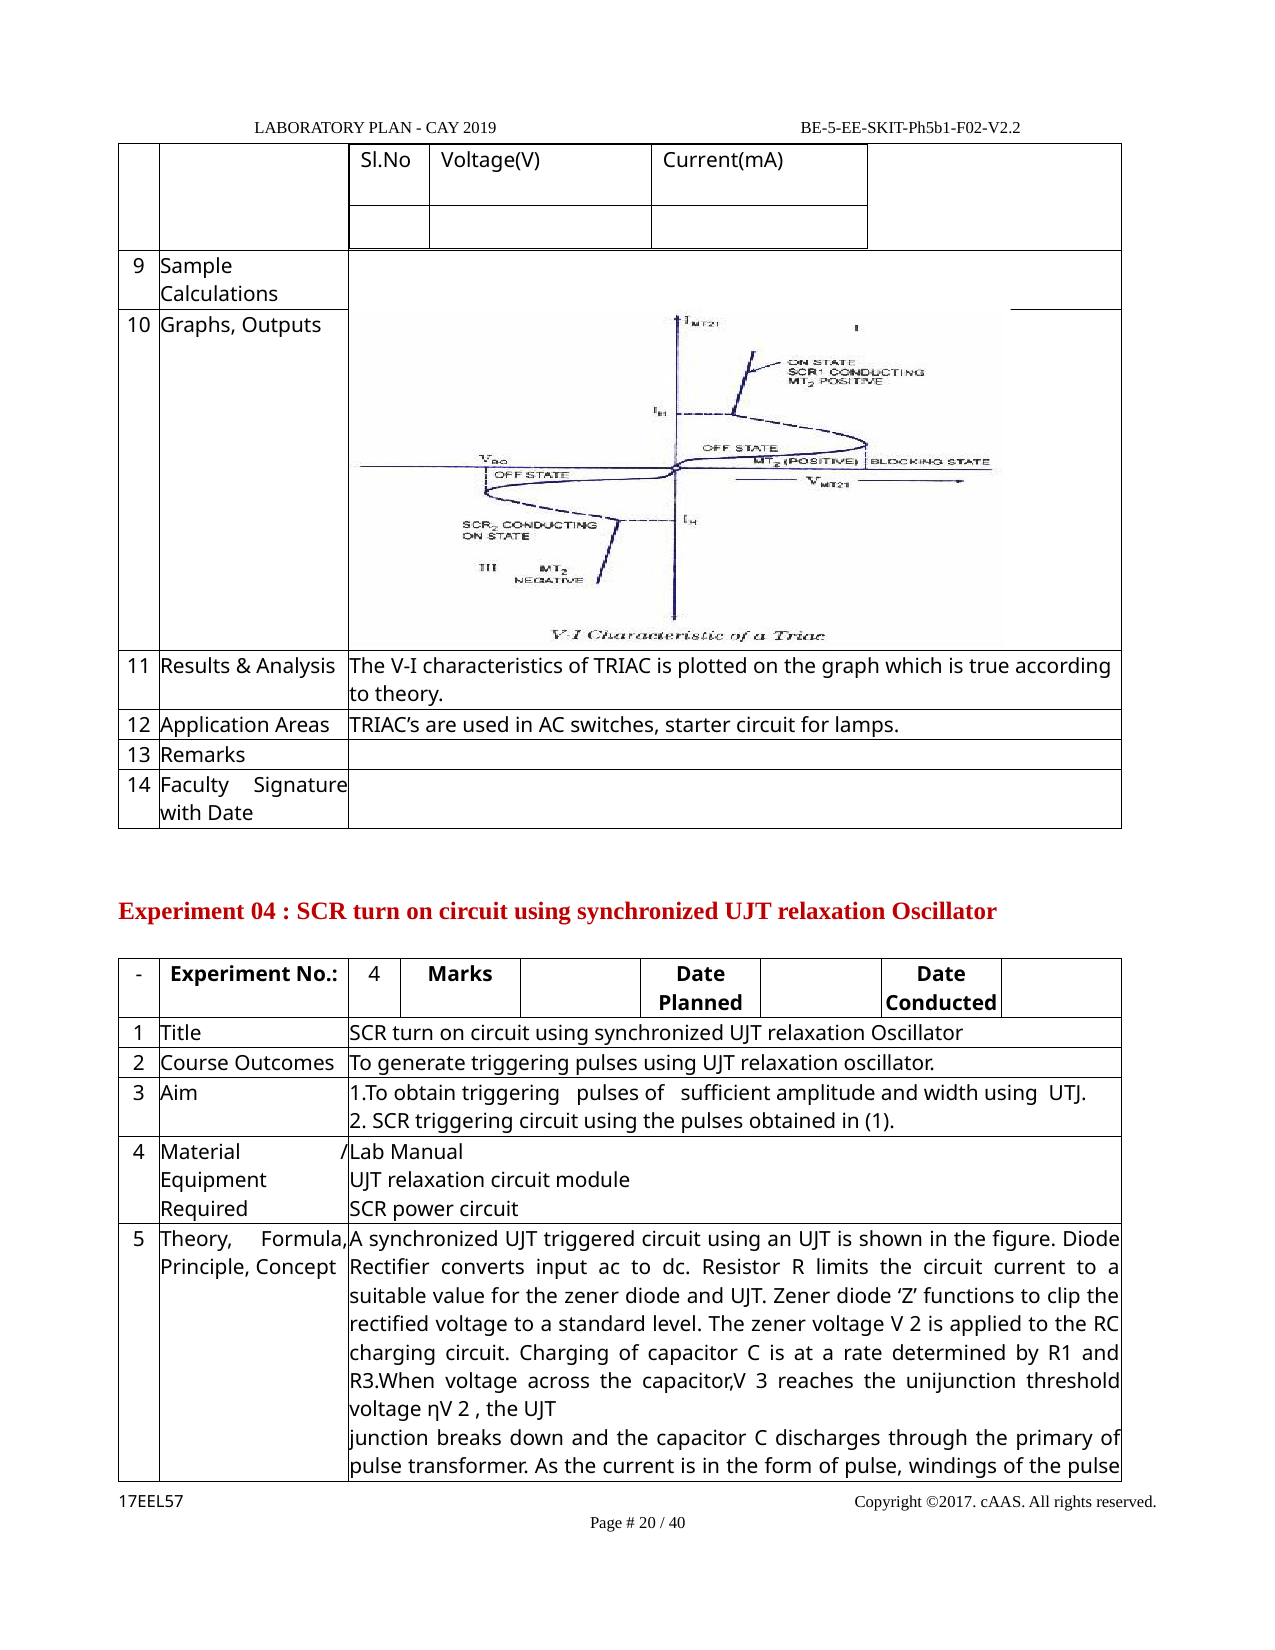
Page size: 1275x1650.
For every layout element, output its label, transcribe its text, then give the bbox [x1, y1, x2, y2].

table_cell 1 [119, 1018, 159, 1047]
table_cell [350, 206, 429, 248]
table_cell Aim [160, 1078, 348, 1136]
table_cell 9 [119, 251, 159, 309]
table_header [761, 959, 881, 1017]
table_cell [652, 206, 867, 248]
table_cell [349, 251, 1121, 309]
table_cell 1.To obtain triggering pulses of sufficient amplitude and width using UTJ. 2. SCR triggering circuit using the pulses obtained in (1). [349, 1078, 1121, 1136]
table_cell To generate triggering pulses using UJT relaxation oscillator. [349, 1048, 1121, 1077]
table_cell TRIAC’s are used in AC switches, starter circuit for lamps. [349, 710, 1121, 739]
table_header Current(mA) [652, 145, 867, 205]
table_cell 5 [119, 1224, 159, 1481]
table_cell Faculty Signature with Date [160, 770, 348, 828]
table_header - [119, 959, 159, 1017]
table_header Date Conducted [882, 959, 1001, 1017]
table_cell Remarks [160, 740, 348, 769]
table_cell 11 [119, 651, 159, 708]
text Experiment 04 : SCR turn on circuit using synchronized UJT relaxation Oscillator [118, 896, 1157, 924]
table_cell Application Areas [160, 710, 348, 739]
table_cell 12 [119, 710, 159, 739]
table_cell [430, 206, 651, 248]
table_cell SCR turn on circuit using synchronized UJT relaxation Oscillator [349, 1018, 1121, 1047]
table_cell A synchronized UJT triggered circuit using an UJT is shown in the figure. Diode Rectifier converts input ac to dc. Resistor R limits the circuit current to a suitable value for the zener diode and UJT. Zener diode ‘Z’ functions to clip the rectified voltage to a standard level. The zener voltage V 2 is applied to the RC charging circuit. Charging of capacitor C is at a rate determined by R1 and R3.When voltage across the capacitor,V 3 reaches the unijunction threshold voltage ηV 2 , the UJT junction breaks down and the capacitor C discharges through the primary of pulse transformer. As the current is in the form of pulse, windings of the pulse [349, 1224, 1121, 1481]
table_cell 14 [119, 770, 159, 828]
table_cell Material / Equipment Required [160, 1137, 348, 1223]
table_cell 2 [119, 1048, 159, 1077]
table_cell [349, 740, 1121, 769]
table_cell [349, 144, 1121, 250]
table_cell 10 [119, 310, 159, 650]
table_header Date Planned [641, 959, 760, 1017]
table_cell Course Outcomes [160, 1048, 348, 1077]
table_header Voltage(V) [430, 145, 651, 205]
table_cell The V-I characteristics of TRIAC is plotted on the graph which is true according to theory. [349, 651, 1121, 708]
table_cell [160, 144, 348, 250]
table_cell 3 [119, 1078, 159, 1136]
table_cell Theory, Formula, Principle, Concept [160, 1224, 348, 1481]
table_cell Graphs, Outputs [160, 310, 348, 650]
table_cell [1011, 310, 1121, 650]
table_cell Results & Analysis [160, 651, 348, 708]
table_cell 13 [119, 740, 159, 769]
table_header Sl.No [350, 145, 429, 205]
table_header Marks [401, 959, 520, 1017]
table_cell Lab Manual UJT relaxation circuit module SCR power circuit [349, 1137, 1121, 1223]
table_header [521, 959, 640, 1017]
table_cell Sample Calculations [160, 251, 348, 309]
table_header 4 [349, 959, 400, 1017]
table_cell Title [160, 1018, 348, 1047]
table_cell [119, 144, 159, 250]
table_cell [349, 770, 1121, 828]
table_cell 4 [119, 1137, 159, 1223]
table_header [1002, 959, 1121, 1017]
table_header Experiment No.: [160, 959, 348, 1017]
